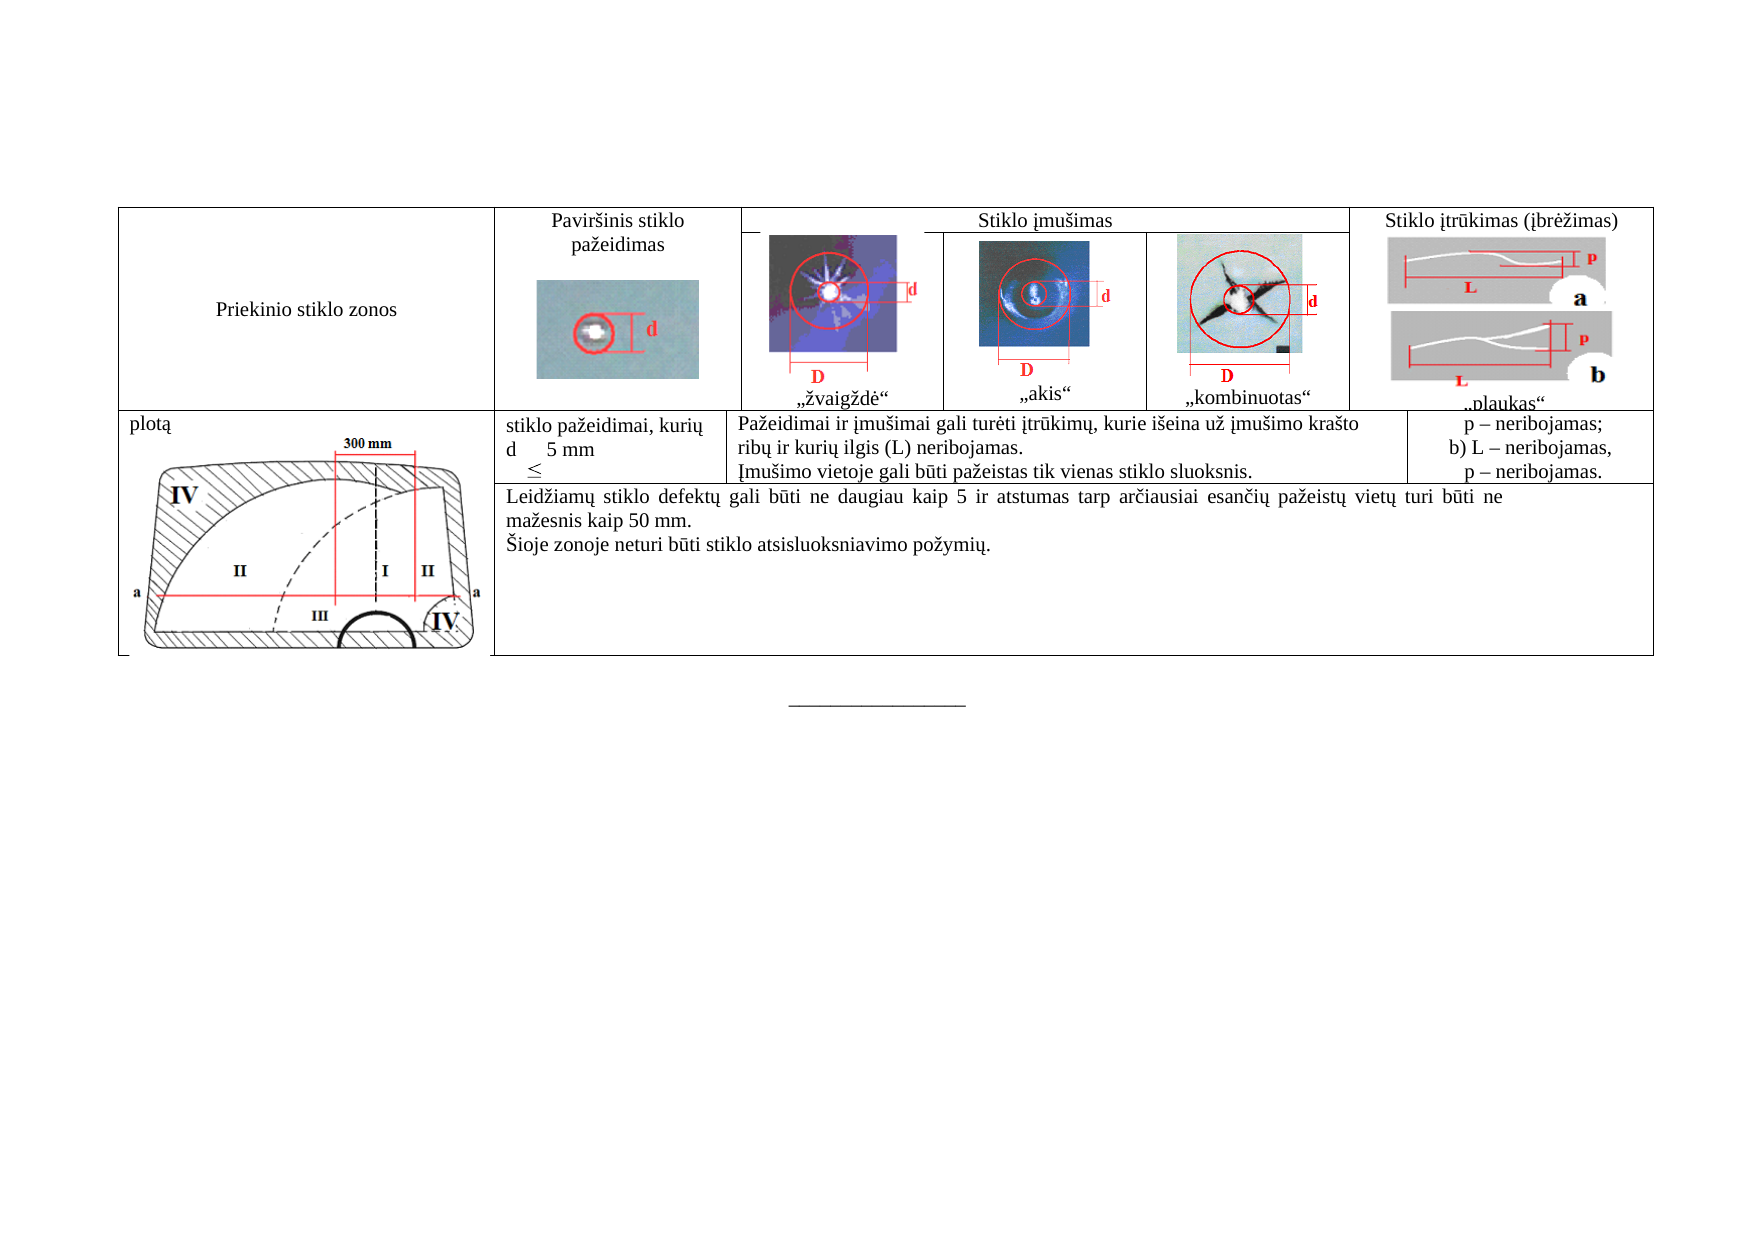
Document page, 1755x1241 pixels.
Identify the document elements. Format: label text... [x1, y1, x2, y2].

table_cell [1516, 484, 1604, 655]
table_cell „kombinuotas“ [1147, 233, 1349, 410]
text _________________ [118, 685, 1636, 709]
table_header Stiklo įmušimas [742, 208, 1349, 232]
table_header Priekinio stiklo zonos [119, 208, 494, 410]
table_header Stiklo įtrūkimas (įbrėžimas) „plaukas“ [1350, 208, 1653, 410]
table_cell plotą [119, 411, 494, 655]
table_cell „akis“ [944, 233, 1146, 410]
table_cell p – neribojamas; b) L – neribojamas, p – neribojamas. [1408, 411, 1653, 483]
table_cell „žvaigždė“ [742, 233, 943, 410]
table_cell Leidžiamų stiklo defektų gali būti ne daugiau kaip 5 ir atstumas tarp arčiausiai esančių pažeistų vietų turi būti ne mažesnis kaip 50 mm. Šioje zonoje neturi būti stiklo atsisluoksniavimo požymių. [495, 484, 1516, 655]
table_header Paviršinis stiklo pažeidimas [495, 208, 741, 410]
table_cell stiklo pažeidimai, kurių d 5 mm [495, 411, 726, 483]
table_cell Pažeidimai ir įmušimai gali turėti įtrūkimų, kurie išeina už įmušimo krašto ribų ir kurių ilgis (L) neribojamas. Įmušimo vietoje gali būti pažeistas tik vienas stiklo sluoksnis. [727, 411, 1407, 483]
table_cell [1604, 484, 1653, 655]
